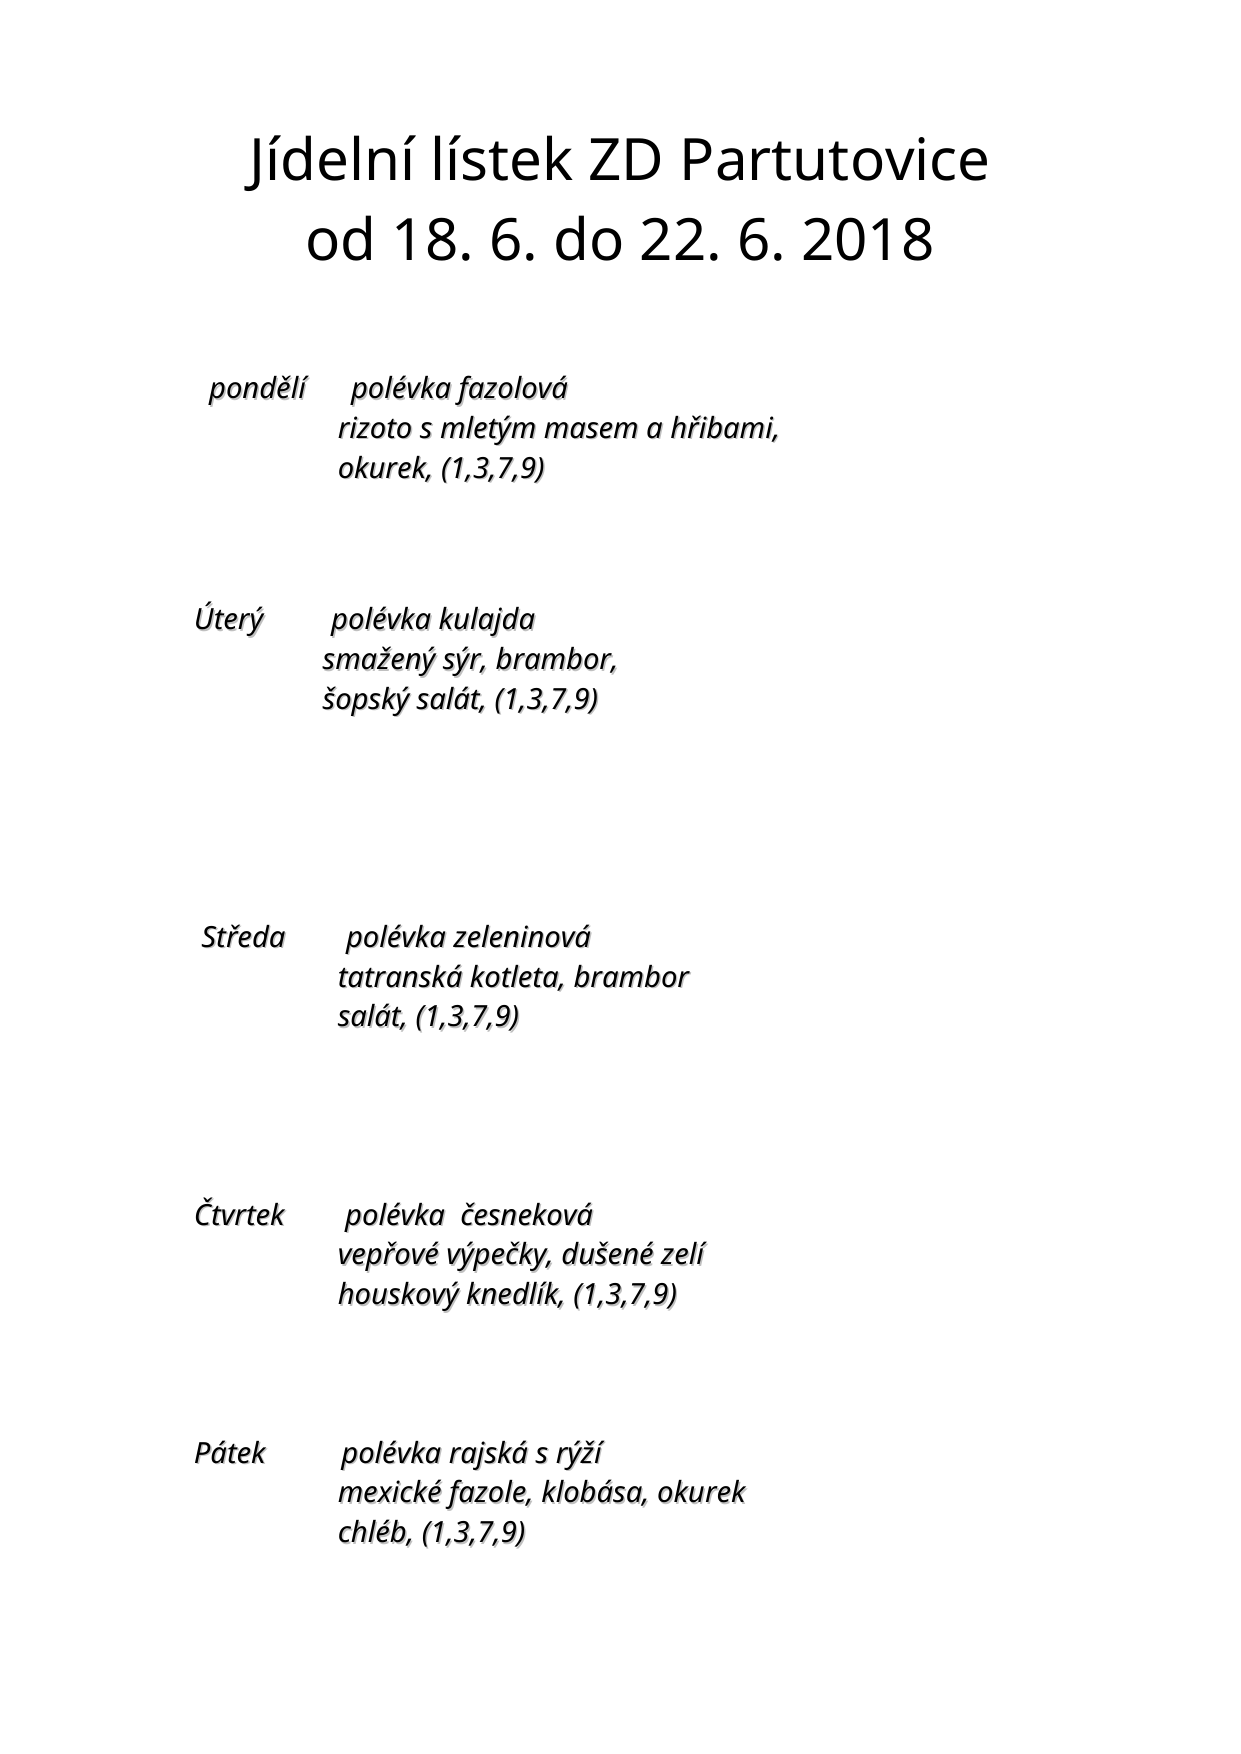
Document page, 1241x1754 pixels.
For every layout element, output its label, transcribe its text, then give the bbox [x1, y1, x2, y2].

text Jídelní lístek ZD Partutovice [118, 118, 1122, 198]
text smažený sýr, brambor, [118, 638, 1122, 678]
text Čtvrtek polévka česneková [118, 1194, 1122, 1234]
text od 18. 6. do 22. 6. 2018 [118, 198, 1122, 277]
text šopský salát, (1,3,7,9) [118, 678, 1122, 718]
text tatranská kotleta, brambor [118, 956, 1122, 996]
text chléb, (1,3,7,9) [118, 1511, 1122, 1551]
text vepřové výpečky, dušené zelí [118, 1234, 1122, 1273]
text rizoto s mletým masem a hřibami, [118, 407, 1122, 447]
text salát, (1,3,7,9) [118, 996, 1122, 1035]
text Pátek polévka rajská s rýží [118, 1432, 1122, 1472]
text Středa polévka zeleninová [118, 916, 1122, 956]
text pondělí polévka fazolová [118, 367, 1122, 407]
text houskový knedlík, (1,3,7,9) [118, 1273, 1122, 1313]
text okurek, (1,3,7,9) [118, 447, 1122, 487]
text mexické fazole, klobása, okurek [118, 1472, 1122, 1511]
text Úterý polévka kulajda [118, 599, 1122, 638]
